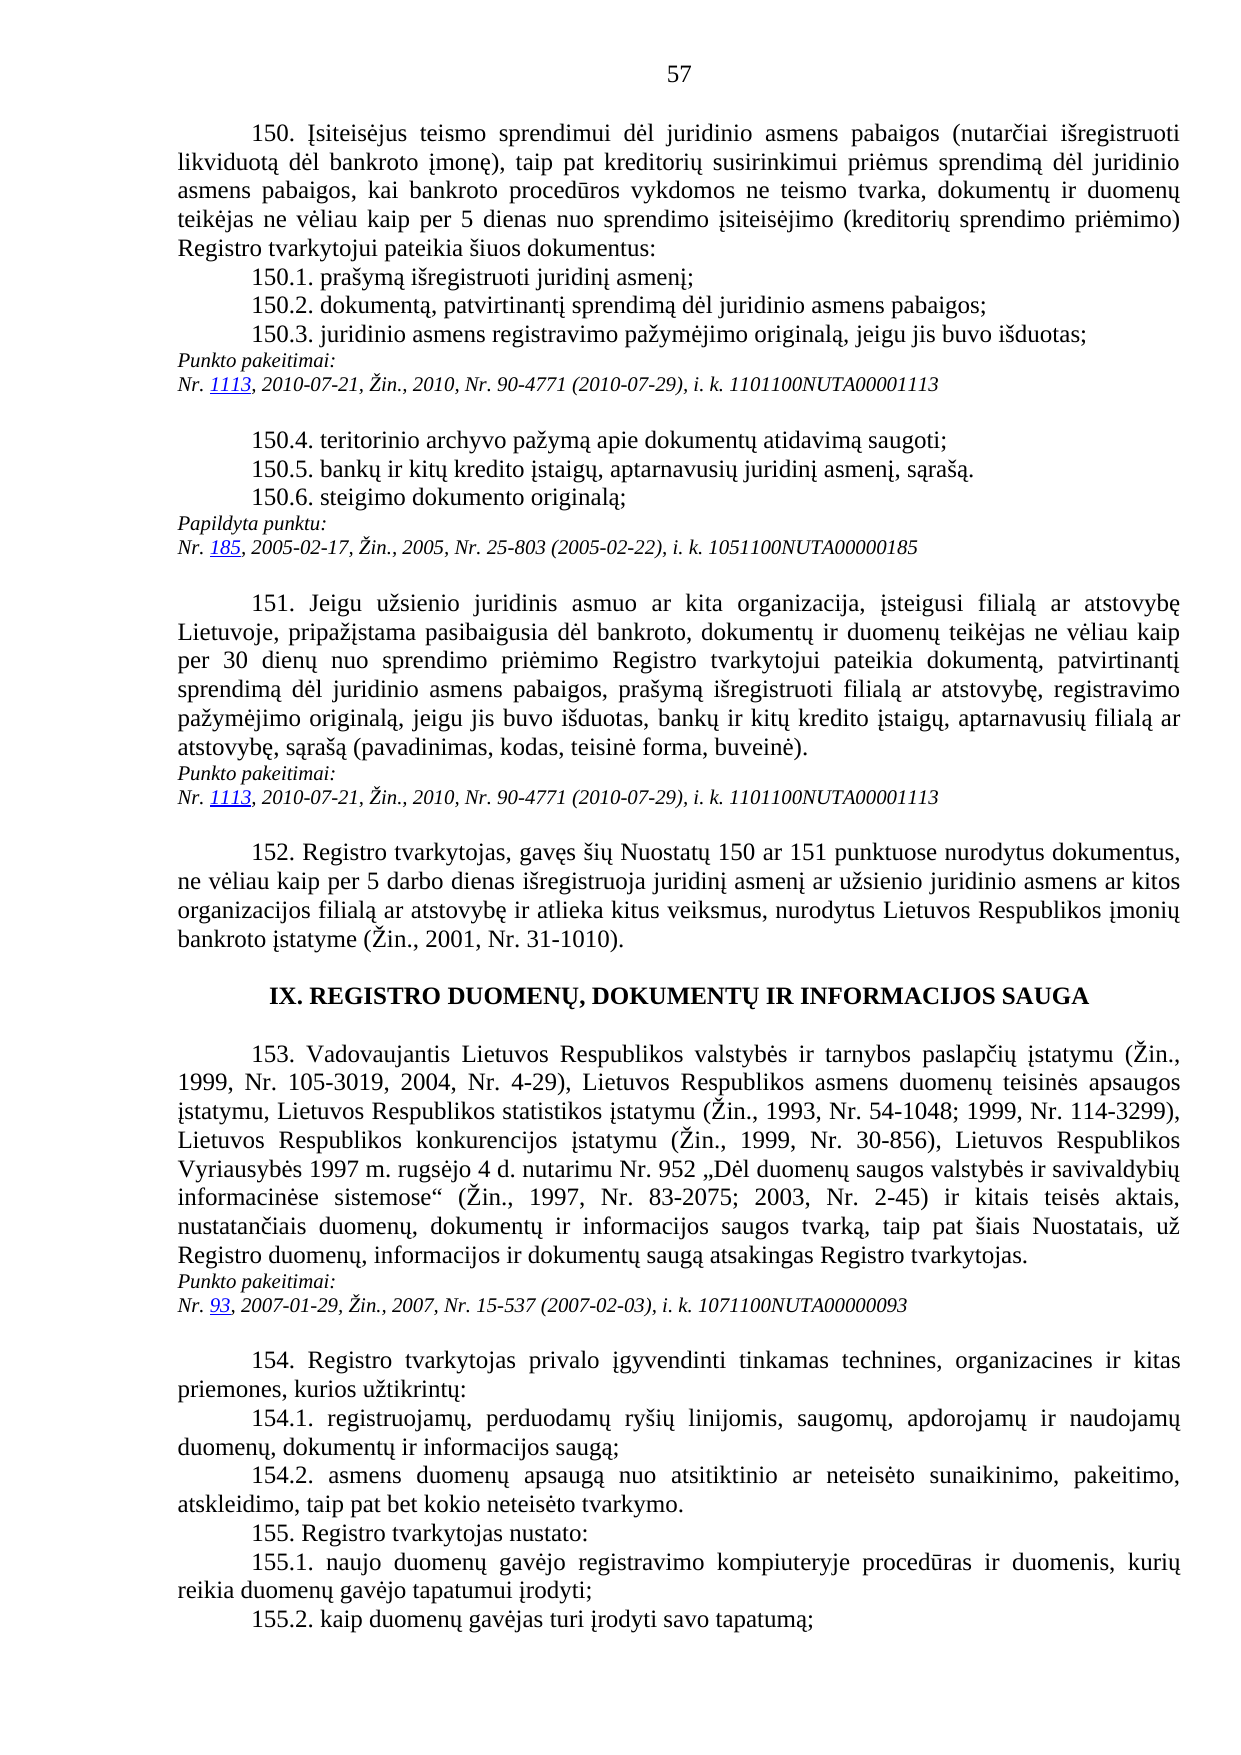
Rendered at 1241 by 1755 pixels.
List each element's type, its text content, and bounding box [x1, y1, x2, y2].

text 150.4. teritorinio archyvo pažymą apie dokumentų atidavimą saugoti; [177, 425, 1181, 454]
text 150.6. steigimo dokumento originalą; [177, 482, 1181, 511]
text 154.1. registruojamų, perduodamų ryšių linijomis, saugomų, apdorojamų ir naudojamų duomenų, dokumentų ir informacijos saugą; [177, 1403, 1181, 1461]
text 152. Registro tvarkytojas, gavęs šių Nuostatų 150 ar 151 punktuose nurodytus dokumentus, ne vėliau kaip per 5 darbo dienas išregistruoja juridinį asmenį ar užsienio juridinio asmens ar kitos organizacijos filialą ar atstovybę ir atlieka kitus veiksmus, nurodytus Lietuvos Respublikos įmonių bankroto įstatyme (Žin., 2001, Nr. 31-1010). [177, 837, 1181, 952]
text IX. REGISTRO DUOMENŲ, DOKUMENTŲ IR INFORMACIJOS SAUGA [177, 981, 1181, 1010]
text 150. Įsiteisėjus teismo sprendimui dėl juridinio asmens pabaigos (nutarčiai išregistruoti likviduotą dėl bankroto įmonę), taip pat kreditorių susirinkimui priėmus sprendimą dėl juridinio asmens pabaigos, kai bankroto procedūros vykdomos ne teismo tvarka, dokumentų ir duomenų teikėjas ne vėliau kaip per 5 dienas nuo sprendimo įsiteisėjimo (kreditorių sprendimo priėmimo) Registro tvarkytojui pateikia šiuos dokumentus: [177, 118, 1181, 262]
text Nr. 93, 2007-01-29, Žin., 2007, Nr. 15-537 (2007-02-03), i. k. 1071100NUTA00000093 [177, 1293, 1181, 1317]
text 150.5. bankų ir kitų kredito įstaigų, aptarnavusių juridinį asmenį, sąrašą. [177, 454, 1181, 482]
text 150.1. prašymą išregistruoti juridinį asmenį; [177, 262, 1181, 291]
text Punkto pakeitimai: [177, 1269, 1181, 1293]
text 155.2. kaip duomenų gavėjas turi įrodyti savo tapatumą; [177, 1604, 1181, 1633]
text 154. Registro tvarkytojas privalo įgyvendinti tinkamas technines, organizacines ir kitas priemones, kurios užtikrintų: [177, 1346, 1181, 1403]
text Papildyta punktu: [177, 511, 1181, 535]
text Nr. 1113, 2010-07-21, Žin., 2010, Nr. 90-4771 (2010-07-29), i. k. 1101100NUTA00001113 [177, 372, 1181, 396]
text 155. Registro tvarkytojas nustato: [177, 1518, 1181, 1547]
text Nr. 185, 2005-02-17, Žin., 2005, Nr. 25-803 (2005-02-22), i. k. 1051100NUTA00000185 [177, 535, 1181, 559]
text 155.1. naujo duomenų gavėjo registravimo kompiuteryje procedūras ir duomenis, kurių reikia duomenų gavėjo tapatumui įrodyti; [177, 1547, 1181, 1604]
text 154.2. asmens duomenų apsaugą nuo atsitiktinio ar neteisėto sunaikinimo, pakeitimo, atskleidimo, taip pat bet kokio neteisėto tvarkymo. [177, 1461, 1181, 1518]
text Nr. 1113, 2010-07-21, Žin., 2010, Nr. 90-4771 (2010-07-29), i. k. 1101100NUTA00001113 [177, 785, 1181, 809]
text 150.3. juridinio asmens registravimo pažymėjimo originalą, jeigu jis buvo išduotas; [177, 319, 1181, 348]
text 151. Jeigu užsienio juridinis asmuo ar kita organizacija, įsteigusi filialą ar atstovybę Lietuvoje, pripažįstama pasibaigusia dėl bankroto, dokumentų ir duomenų teikėjas ne vėliau kaip per 30 dienų nuo sprendimo priėmimo Registro tvarkytojui pateikia dokumentą, patvirtinantį sprendimą dėl juridinio asmens pabaigos, prašymą išregistruoti filialą ar atstovybę, registravimo pažymėjimo originalą, jeigu jis buvo išduotas, bankų ir kitų kredito įstaigų, aptarnavusių filialą ar atstovybę, sąrašą (pavadinimas, kodas, teisinė forma, buveinė). [177, 588, 1181, 761]
text Punkto pakeitimai: [177, 761, 1181, 785]
text Punkto pakeitimai: [177, 348, 1181, 372]
text 150.2. dokumentą, patvirtinantį sprendimą dėl juridinio asmens pabaigos; [177, 291, 1181, 319]
text 153. Vadovaujantis Lietuvos Respublikos valstybės ir tarnybos paslapčių įstatymu (Žin., 1999, Nr. 105-3019, 2004, Nr. 4-29), Lietuvos Respublikos asmens duomenų teisinės apsaugos įstatymu, Lietuvos Respublikos statistikos įstatymu (Žin., 1993, Nr. 54-1048; 1999, Nr. 114-3299), Lietuvos Respublikos konkurencijos įstatymu (Žin., 1999, Nr. 30-856), Lietuvos Respublikos Vyriausybės 1997 m. rugsėjo 4 d. nutarimu Nr. 952 „Dėl duomenų saugos valstybės ir savivaldybių informacinėse sistemose“ (Žin., 1997, Nr. 83-2075; 2003, Nr. 2-45) ir kitais teisės aktais, nustatančiais duomenų, dokumentų ir informacijos saugos tvarką, taip pat šiais Nuostatais, už Registro duomenų, informacijos ir dokumentų saugą atsakingas Registro tvarkytojas. [177, 1039, 1181, 1269]
